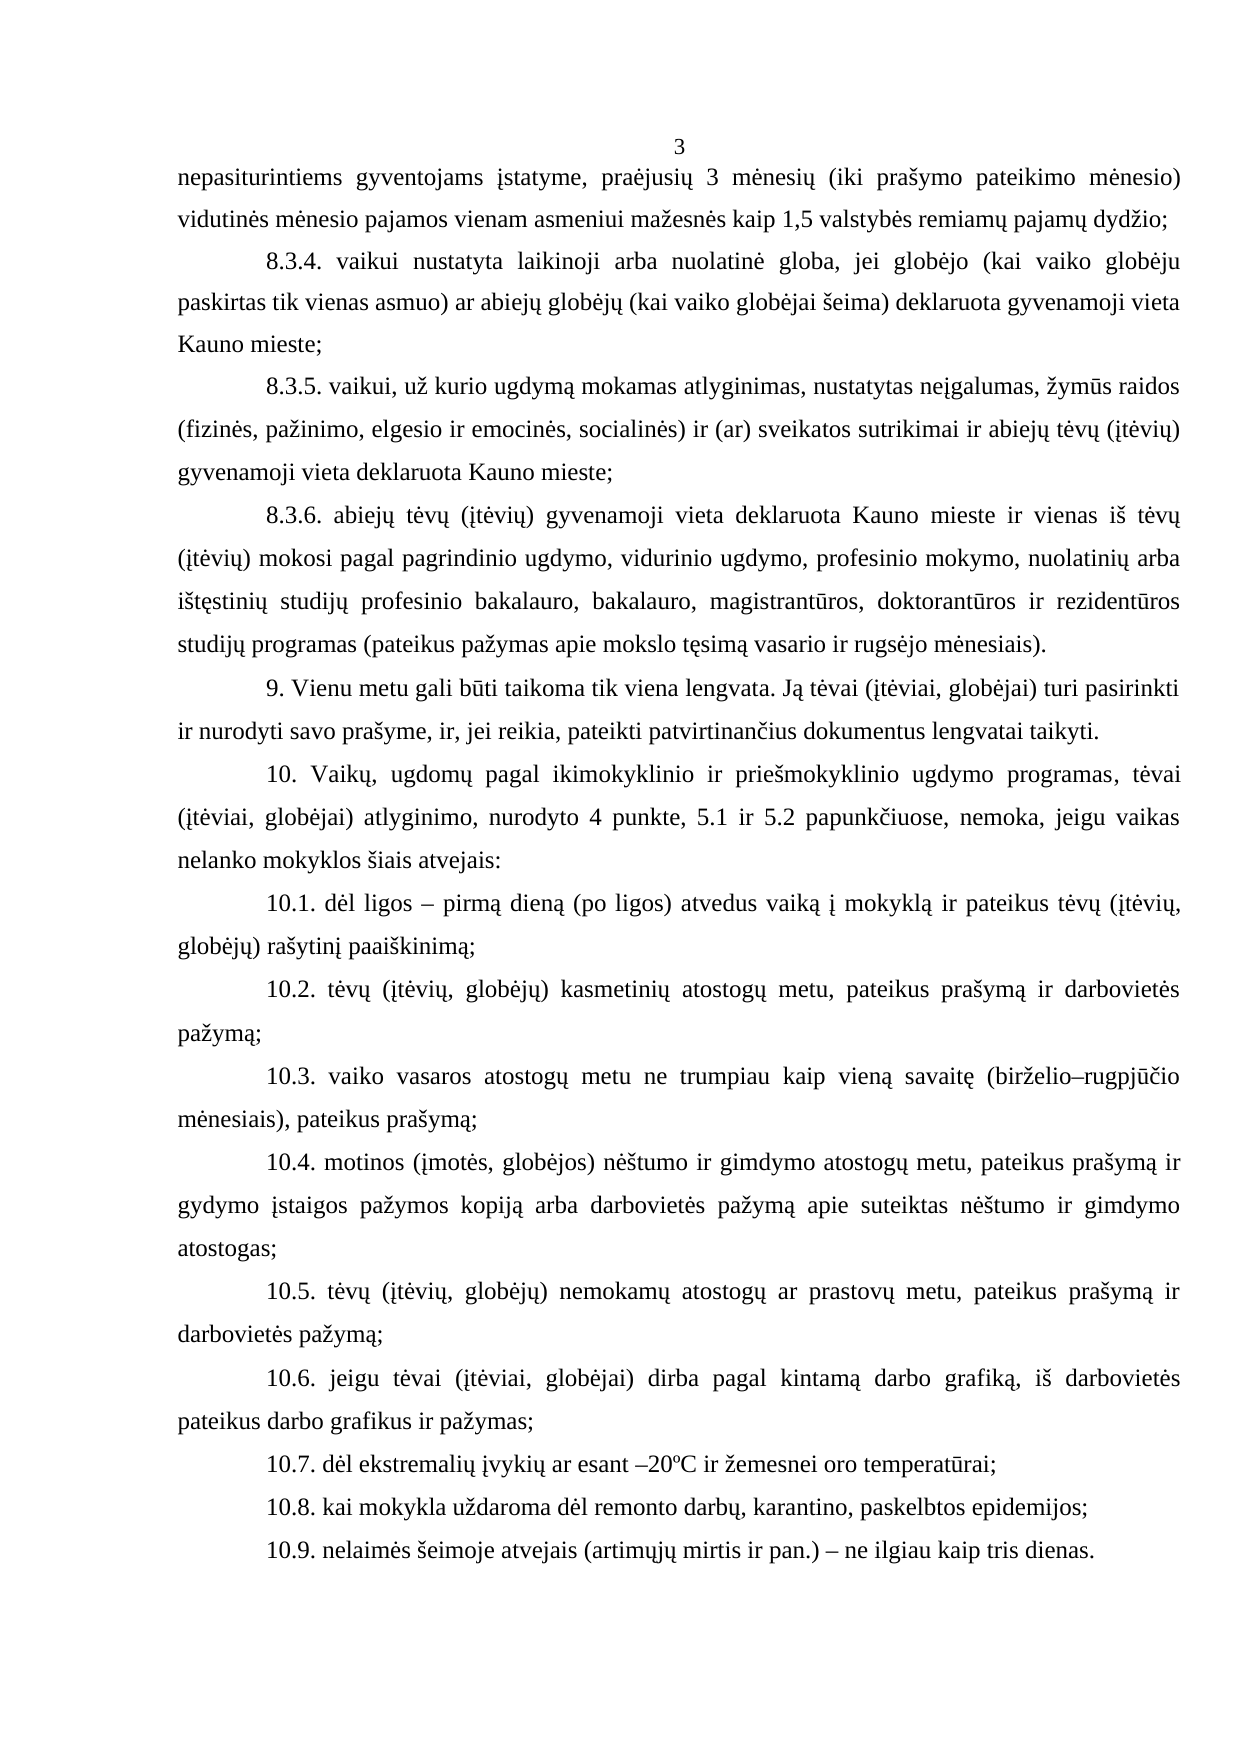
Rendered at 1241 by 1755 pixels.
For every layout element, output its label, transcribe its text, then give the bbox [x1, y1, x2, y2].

text 10.3. vaiko vasaros atostogų metu ne trumpiau kaip vieną savaitę (birželio–rugpjūčio mėnesiais), pateikus prašymą; [177, 1061, 1181, 1133]
text 8.3.5. vaikui, už kurio ugdymą mokamas atlyginimas, nustatytas neįgalumas, žymūs raidos (fizinės, pažinimo, elgesio ir emocinės, socialinės) ir (ar) sveikatos sutrikimai ir abiejų tėvų (įtėvių) gyvenamoji vieta deklaruota Kauno mieste; [177, 371, 1181, 486]
text 10.4. motinos (įmotės, globėjos) nėštumo ir gimdymo atostogų metu, pateikus prašymą ir gydymo įstaigos pažymos kopiją arba darbovietės pažymą apie suteiktas nėštumo ir gimdymo atostogas; [177, 1147, 1181, 1262]
text 10.5. tėvų (įtėvių, globėjų) nemokamų atostogų ar prastovų metu, pateikus prašymą ir darbovietės pažymą; [177, 1276, 1181, 1348]
text 10.1. dėl ligos – pirmą dieną (po ligos) atvedus vaiką į mokyklą ir pateikus tėvų (įtėvių, globėjų) rašytinį paaiškinimą; [177, 888, 1181, 960]
text nepasiturintiems gyventojams įstatyme, praėjusių 3 mėnesių (iki prašymo pateikimo mėnesio) vidutinės mėnesio pajamos vienam asmeniui mažesnės kaip 1,5 valstybės remiamų pajamų dydžio; [177, 162, 1181, 233]
text 10.8. kai mokykla uždaroma dėl remonto darbų, karantino, paskelbtos epidemijos; [177, 1492, 1181, 1521]
text 8.3.6. abiejų tėvų (įtėvių) gyvenamoji vieta deklaruota Kauno mieste ir vienas iš tėvų (įtėvių) mokosi pagal pagrindinio ugdymo, vidurinio ugdymo, profesinio mokymo, nuolatinių arba ištęstinių studijų profesinio bakalauro, bakalauro, magistrantūros, doktorantūros ir rezidentūros studijų programas (pateikus pažymas apie mokslo tęsimą vasario ir rugsėjo mėnesiais). [177, 500, 1181, 658]
text 8.3.4. vaikui nustatyta laikinoji arba nuolatinė globa, jei globėjo (kai vaiko globėju paskirtas tik vienas asmuo) ar abiejų globėjų (kai vaiko globėjai šeima) deklaruota gyvenamoji vieta Kauno mieste; [177, 246, 1181, 358]
text 10. Vaikų, ugdomų pagal ikimokyklinio ir priešmokyklinio ugdymo programas, tėvai (įtėviai, globėjai) atlyginimo, nurodyto 4 punkte, 5.1 ir 5.2 papunkčiuose, nemoka, jeigu vaikas nelanko mokyklos šiais atvejais: [177, 759, 1181, 874]
text 10.9. nelaimės šeimoje atvejais (artimųjų mirtis ir pan.) – ne ilgiau kaip tris dienas. [177, 1535, 1181, 1564]
text 10.7. dėl ekstremalių įvykių ar esant –20ºC ir žemesnei oro temperatūrai; [177, 1449, 1181, 1478]
text 9. Vienu metu gali būti taikoma tik viena lengvata. Ją tėvai (įtėviai, globėjai) turi pasirinkti ir nurodyti savo prašyme, ir, jei reikia, pateikti patvirtinančius dokumentus lengvatai taikyti. [177, 673, 1181, 744]
text 10.6. jeigu tėvai (įtėviai, globėjai) dirba pagal kintamą darbo grafiką, iš darbovietės pateikus darbo grafikus ir pažymas; [177, 1363, 1181, 1434]
text 10.2. tėvų (įtėvių, globėjų) kasmetinių atostogų metu, pateikus prašymą ir darbovietės pažymą; [177, 974, 1181, 1046]
